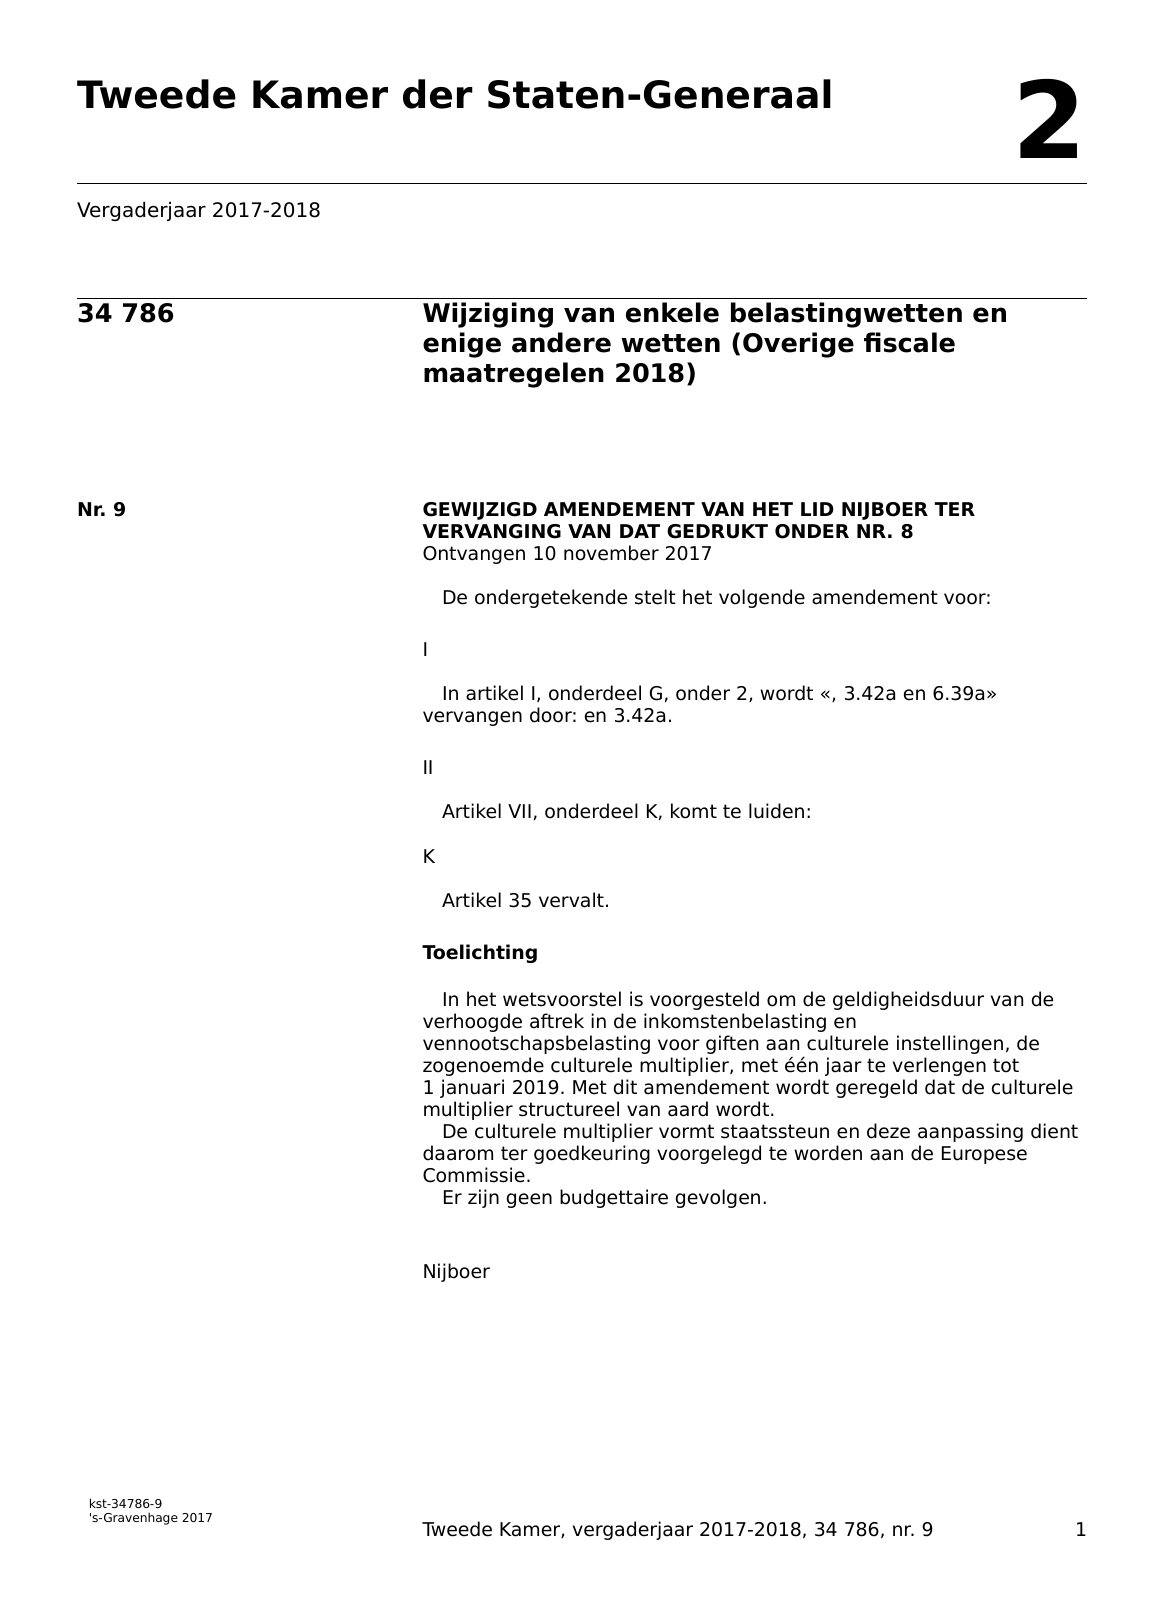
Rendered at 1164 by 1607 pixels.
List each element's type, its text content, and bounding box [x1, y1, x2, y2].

text De ondergetekende stelt het volgende amendement voor: [422, 587, 1087, 609]
text Ontvangen 10 november 2017 [422, 543, 1087, 565]
subtitle I [422, 639, 1087, 661]
text In artikel I, onderdeel G, onder 2, wordt «, 3.42a en 6.39a» vervangen door: en 3.42a. [422, 683, 1087, 727]
text Artikel 35 vervalt. [422, 890, 1087, 912]
subtitle Toelichting [422, 942, 1087, 964]
text kst-34786-9 [88, 1497, 323, 1511]
text 's-Gravenhage 2017 [88, 1511, 323, 1525]
subtitle Nr. 9 GEWIJZIGD AMENDEMENT VAN HET LID NIJBOER TER VERVANGING VAN DAT GEDRUKT ONDER NR. 8 [77, 499, 1087, 543]
text Artikel VII, onderdeel K, komt te luiden: [422, 801, 1087, 823]
subtitle II [422, 757, 1087, 779]
table_cell Vergaderjaar 2017-2018 [77, 184, 1087, 298]
text Nijboer [422, 1238, 1087, 1282]
text In het wetsvoorstel is voorgesteld om de geldigheidsduur van de verhoogde aftrek in de inkomstenbelasting en vennootschapsbelasting voor giften aan culturele instellingen, de zogenoemde culturele multiplier, met één jaar te verlengen tot 1 januari 2019. Met dit amendement wordt geregeld dat de culturele multiplier structureel van aard wordt. [422, 989, 1087, 1121]
subtitle 34 786 Wijziging van enkele belastingwetten en enige andere wetten (Overige fiscale maatregelen 2018) [77, 299, 1087, 388]
text De culturele multiplier vormt staatssteun en deze aanpassing dient daarom ter goedkeuring voorgelegd te worden aan de Europese Commissie. [422, 1121, 1087, 1187]
table_header 2 [886, 59, 1087, 183]
table_header Tweede Kamer der Staten-Generaal [77, 59, 886, 183]
text Er zijn geen budgettaire gevolgen. [422, 1187, 1087, 1208]
text K [422, 846, 1087, 868]
